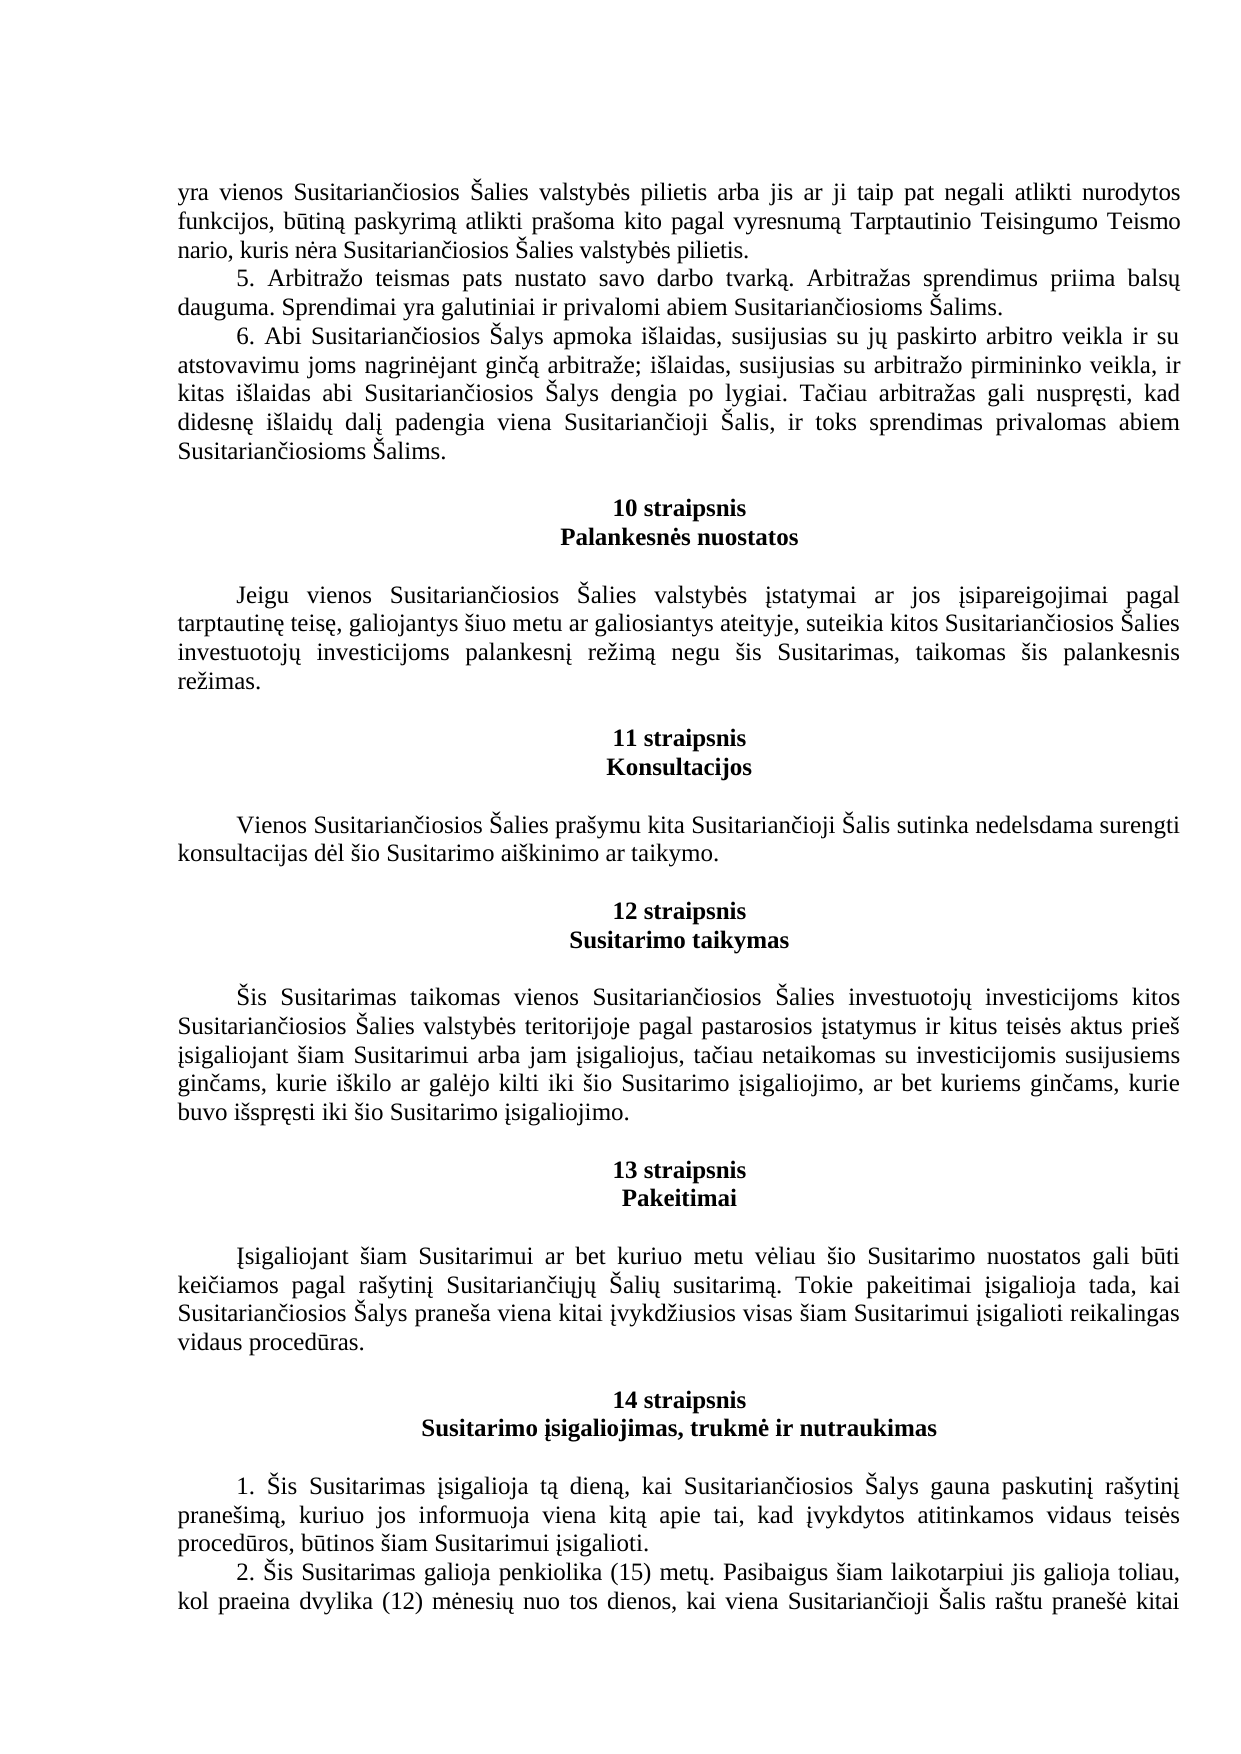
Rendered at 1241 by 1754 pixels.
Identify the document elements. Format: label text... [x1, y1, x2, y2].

text 6. Abi Susitariančiosios Šalys apmoka išlaidas, susijusias su jų paskirto arbitro veikla ir su atstovavimu joms nagrinėjant ginčą arbitraže; išlaidas, susijusias su arbitražo pirmininko veikla, ir kitas išlaidas abi Susitariančiosios Šalys dengia po lygiai. Tačiau arbitražas gali nuspręsti, kad didesnę išlaidų dalį padengia viena Susitariančioji Šalis, ir toks sprendimas privalomas abiem Susitariančiosioms Šalims. [177, 321, 1181, 465]
text Šis Susitarimas taikomas vienos Susitariančiosios Šalies investuotojų investicijoms kitos Susitariančiosios Šalies valstybės teritorijoje pagal pastarosios įstatymus ir kitus teisės aktus prieš įsigaliojant šiam Susitarimui arba jam įsigaliojus, tačiau netaikomas su investicijomis susijusiems ginčams, kurie iškilo ar galėjo kilti iki šio Susitarimo įsigaliojimo, ar bet kuriems ginčams, kurie buvo išspręsti iki šio Susitarimo įsigaliojimo. [177, 982, 1181, 1126]
text Konsultacijos [177, 752, 1181, 781]
text 14 straipsnis [177, 1385, 1181, 1413]
text Jeigu vienos Susitariančiosios Šalies valstybės įstatymai ar jos įsipareigojimai pagal tarptautinę teisę, galiojantys šiuo metu ar galiosiantys ateityje, suteikia kitos Susitariančiosios Šalies investuotojų investicijoms palankesnį režimą negu šis Susitarimas, taikomas šis palankesnis režimas. [177, 580, 1181, 695]
text 5. Arbitražo teismas pats nustato savo darbo tvarką. Arbitražas sprendimus priima balsų dauguma. Sprendimai yra galutiniai ir privalomi abiem Susitariančiosioms Šalims. [177, 263, 1181, 321]
text 13 straipsnis [177, 1155, 1181, 1183]
text 2. Šis Susitarimas galioja penkiolika (15) metų. Pasibaigus šiam laikotarpiui jis galioja toliau, kol praeina dvylika (12) mėnesių nuo tos dienos, kai viena Susitariančioji Šalis raštu pranešė kitai [177, 1557, 1181, 1615]
text Susitarimo įsigaliojimas, trukmė ir nutraukimas [177, 1413, 1181, 1442]
text 1. Šis Susitarimas įsigalioja tą dieną, kai Susitariančiosios Šalys gauna paskutinį rašytinį pranešimą, kuriuo jos informuoja viena kitą apie tai, kad įvykdytos atitinkamos vidaus teisės procedūros, būtinos šiam Susitarimui įsigalioti. [177, 1471, 1181, 1557]
text Pakeitimai [177, 1183, 1181, 1212]
text Vienos Susitariančiosios Šalies prašymu kita Susitariančioji Šalis sutinka nedelsdama surengti konsultacijas dėl šio Susitarimo aiškinimo ar taikymo. [177, 810, 1181, 867]
text 10 straipsnis [177, 493, 1181, 522]
text Palankesnės nuostatos [177, 522, 1181, 551]
text Įsigaliojant šiam Susitarimui ar bet kuriuo metu vėliau šio Susitarimo nuostatos gali būti keičiamos pagal rašytinį Susitariančiųjų Šalių susitarimą. Tokie pakeitimai įsigalioja tada, kai Susitariančiosios Šalys praneša viena kitai įvykdžiusios visas šiam Susitarimui įsigalioti reikalingas vidaus procedūras. [177, 1241, 1181, 1356]
text yra vienos Susitariančiosios Šalies valstybės pilietis arba jis ar ji taip pat negali atlikti nurodytos funkcijos, būtiną paskyrimą atlikti prašoma kito pagal vyresnumą Tarptautinio Teisingumo Teismo nario, kuris nėra Susitariančiosios Šalies valstybės pilietis. [177, 177, 1181, 263]
text 11 straipsnis [177, 723, 1181, 752]
text Susitarimo taikymas [177, 925, 1181, 953]
text 12 straipsnis [177, 896, 1181, 925]
